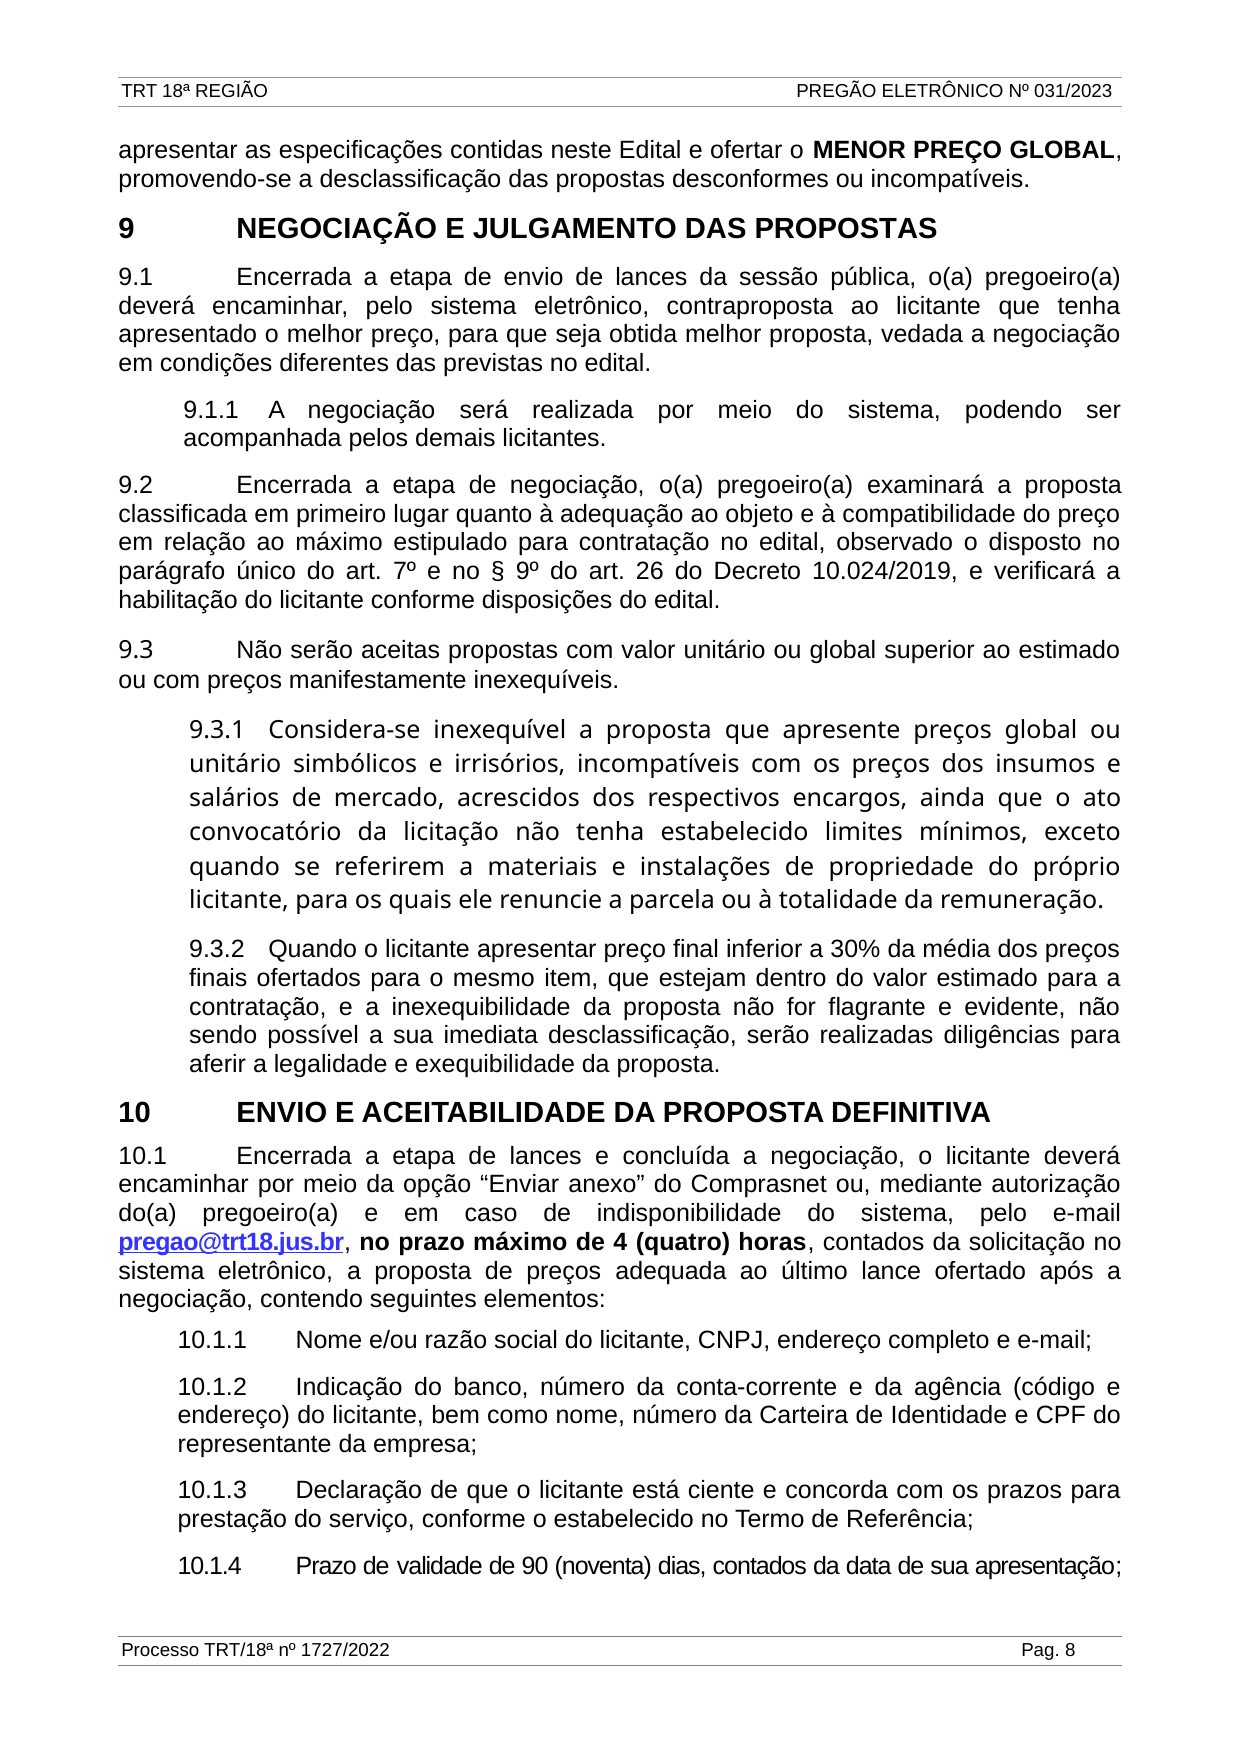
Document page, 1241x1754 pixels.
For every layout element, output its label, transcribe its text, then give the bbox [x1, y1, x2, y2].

text 9 NEGOCIAÇÃO E JULGAMENTO DAS PROPOSTAS [118, 211, 1122, 244]
text 10.1.1 Nome e/ou razão social do licitante, CNPJ, endereço completo e e-mail; [177, 1325, 1122, 1354]
text 9.3.1 Considera-se inexequível a proposta que apresente preços global ou unitário simbólicos e irrisórios, incompatíveis com os preços dos insumos e salários de mercado, acrescidos dos respectivos encargos, ainda que o ato convocatório da licitação não tenha estabelecido limites mínimos, exceto quando se referirem a materiais e instalações de propriedade do próprio licitante, para os quais ele renuncie a parcela ou à totalidade da remuneração. [189, 712, 1122, 916]
text 9.3.2 Quando o licitante apresentar preço final inferior a 30% da média dos preços finais ofertados para o mesmo item, que estejam dentro do valor estimado para a contratação, e a inexequibilidade da proposta não for flagrante e evidente, não sendo possível a sua imediata desclassificação, serão realizadas diligências para aferir a legalidade e exequibilidade da proposta. [189, 934, 1122, 1078]
text 9.1.1 A negociação será realizada por meio do sistema, podendo ser acompanhada pelos demais licitantes. [183, 395, 1122, 452]
text 10.1 Encerrada a etapa de lances e concluída a negociação, o licitante deverá encaminhar por meio da opção “Enviar anexo” do Comprasnet ou, mediante autorização do(a) pregoeiro(a) e em caso de indisponibilidade do sistema, pelo e-mail pregao@trt18.jus.br, no prazo máximo de 4 (quatro) horas, contados da solicitação no sistema eletrônico, a proposta de preços adequada ao último lance ofertado após a negociação, contendo seguintes elementos: [118, 1141, 1122, 1313]
text 10 ENVIO E ACEITABILIDADE DA PROPOSTA DEFINITIVA [118, 1095, 1122, 1129]
text 9.3 Não serão aceitas propostas com valor unitário ou global superior ao estimado ou com preços manifestamente inexequíveis. [118, 631, 1122, 694]
text apresentar as especificações contidas neste Edital e ofertar o MENOR PREÇO GLOBAL, promovendo-se a desclassificação das propostas desconformes ou incompatíveis. [118, 136, 1122, 193]
list 10.1.4 Prazo de validade de 90 (noventa) dias, contados da data de sua apresentação; [177, 1551, 1122, 1579]
text 9.2 Encerrada a etapa de negociação, o(a) pregoeiro(a) examinará a proposta classificada em primeiro lugar quanto à adequação ao objeto e à compatibilidade do preço em relação ao máximo estipulado para contratação no edital, observado o disposto no parágrafo único do art. 7º e no § 9º do art. 26 do Decreto 10.024/2019, e verificará a habilitação do licitante conforme disposições do edital. [118, 470, 1122, 614]
list 10.1.3 Declaração de que o licitante está ciente e concorda com os prazos para prestação do serviço, conforme o estabelecido no Termo de Referência; [177, 1475, 1122, 1533]
text 9.1 Encerrada a etapa de envio de lances da sessão pública, o(a) pregoeiro(a) deverá encaminhar, pelo sistema eletrônico, contraproposta ao licitante que tenha apresentado o melhor preço, para que seja obtida melhor proposta, vedada a negociação em condições diferentes das previstas no edital. [118, 262, 1122, 377]
text 10.1.2 Indicação do banco, número da conta-corrente e da agência (código e endereço) do licitante, bem como nome, número da Carteira de Identidade e CPF do representante da empresa; [177, 1371, 1122, 1458]
